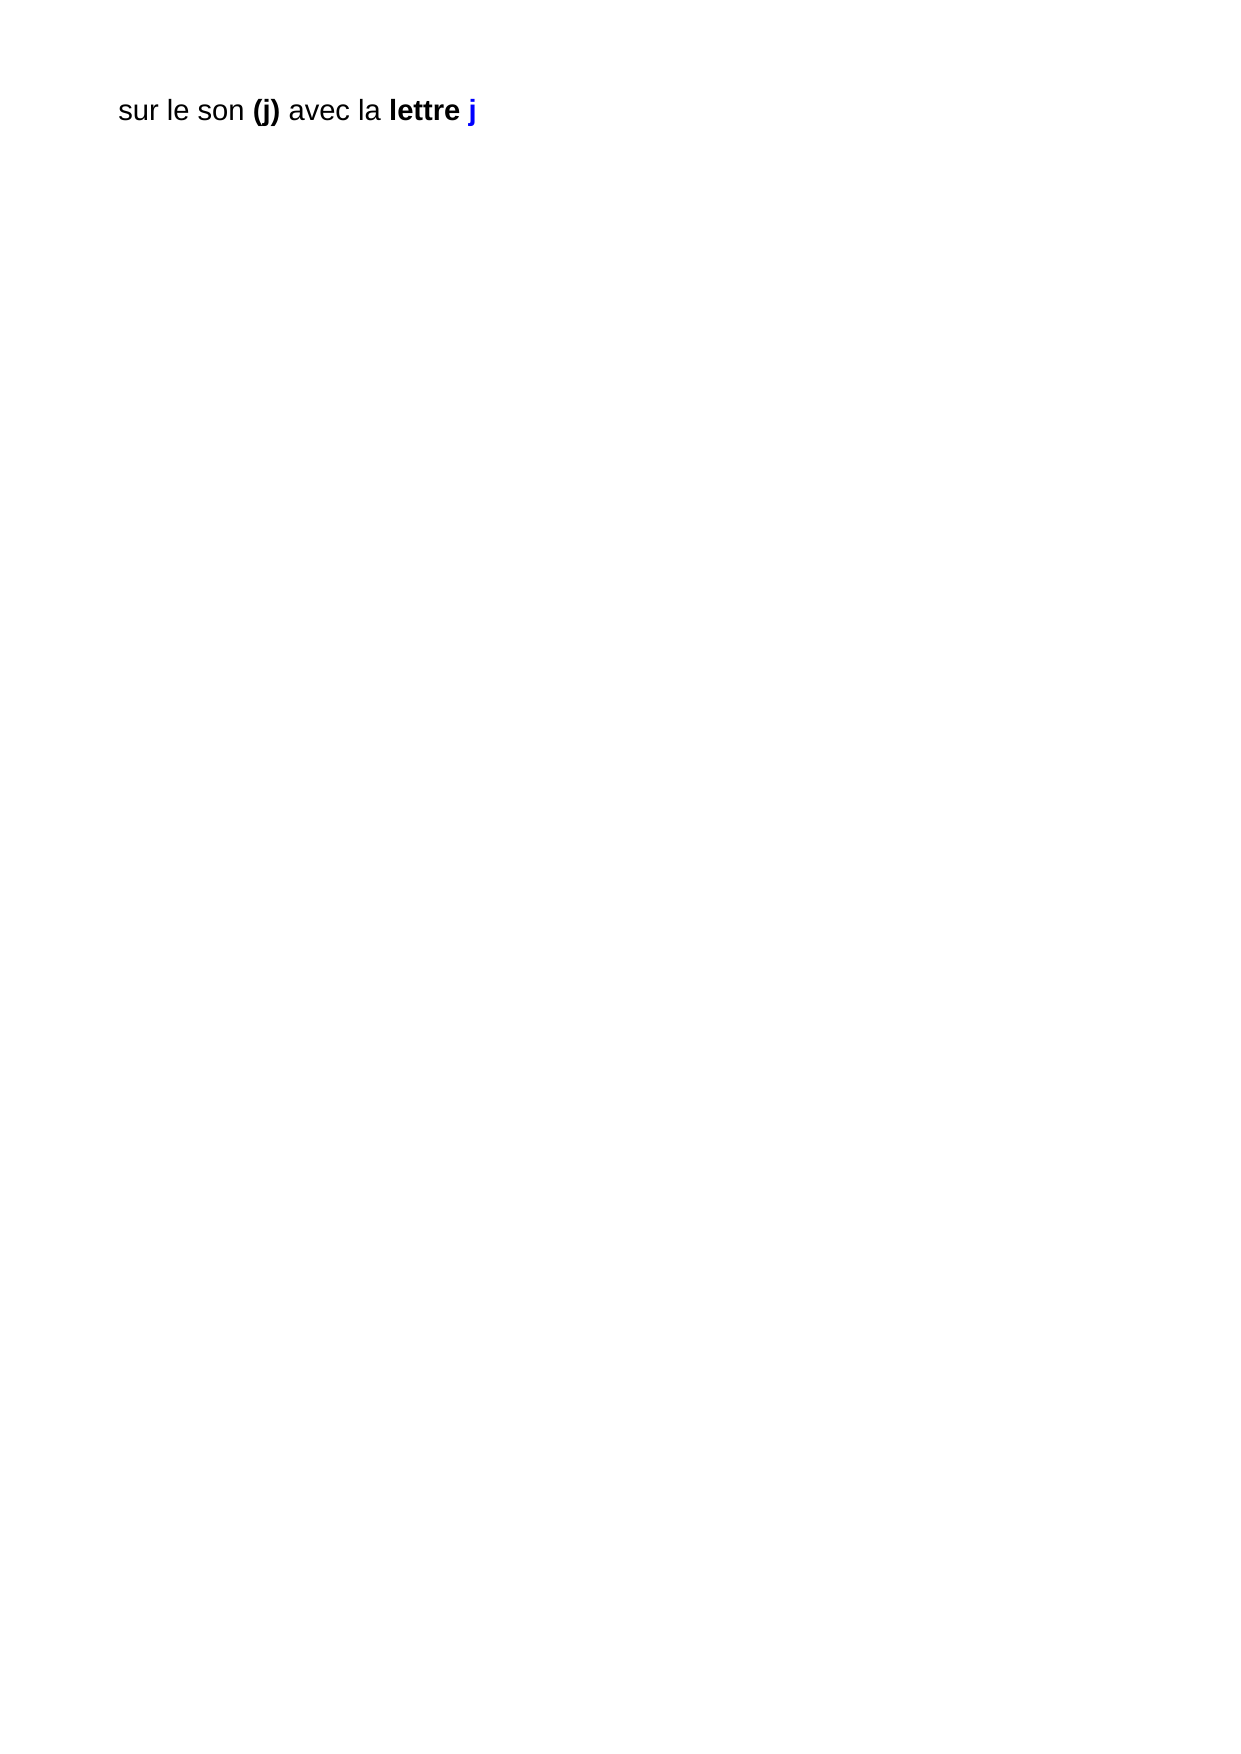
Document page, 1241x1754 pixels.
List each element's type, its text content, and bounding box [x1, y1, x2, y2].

text sur le son (j) avec la lettre j [118, 93, 1180, 126]
